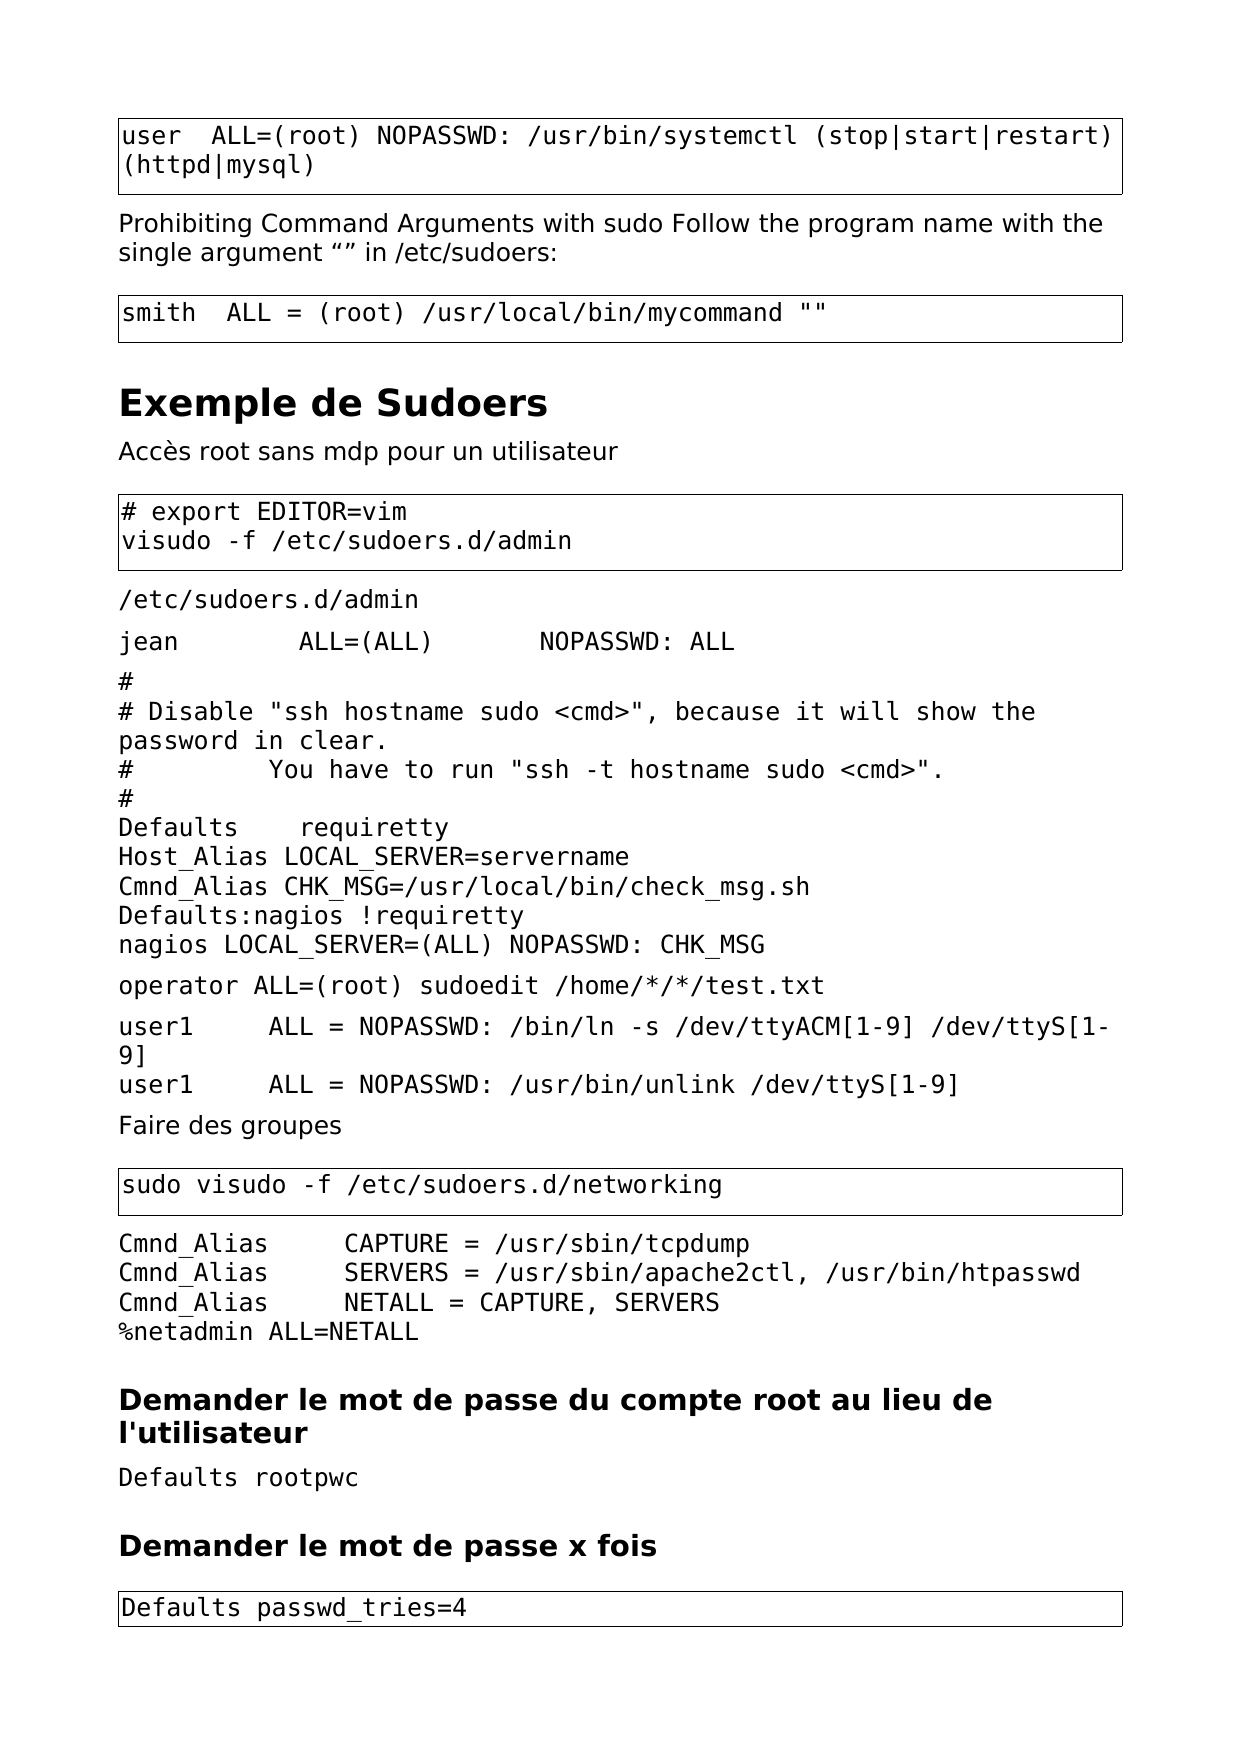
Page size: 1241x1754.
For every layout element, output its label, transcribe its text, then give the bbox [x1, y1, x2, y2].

table_header Defaults passwd_tries=4 [119, 1592, 1122, 1626]
text jean ALL=(ALL) NOPASSWD: ALL [118, 627, 1122, 656]
text user1 ALL = NOPASSWD: /bin/ln -s /dev/ttyACM[1-9] /dev/ttyS[1-9] user1 ALL = NOPASSWD: /usr/bin/unlink /dev/ttyS[1-9] [118, 1012, 1122, 1099]
table_header sudo visudo -f /etc/sudoers.d/networking [119, 1169, 1122, 1214]
text Prohibiting Command Arguments with sudo Follow the program name with the single argument “” in /etc/sudoers: [118, 209, 1122, 267]
text Defaults rootpwc [118, 1463, 1122, 1492]
subtitle Demander le mot de passe du compte root au lieu de l'utilisateur [118, 1383, 1122, 1451]
text # # Disable "ssh hostname sudo <cmd>", because it will show the password in clear. # You have to run "ssh -t hostname sudo <cmd>". # Defaults requiretty Host_Alias LOCAL_SERVER=servername Cmnd_Alias CHK_MSG=/usr/local/bin/check_msg.sh Defaults:nagios !requiretty nagios LOCAL_SERVER=(ALL) NOPASSWD: CHK_MSG [118, 668, 1122, 959]
subtitle Demander le mot de passe x fois [118, 1529, 1122, 1563]
text Cmnd_Alias CAPTURE = /usr/sbin/tcpdump Cmnd_Alias SERVERS = /usr/sbin/apache2ctl, /usr/bin/htpasswd Cmnd_Alias NETALL = CAPTURE, SERVERS %netadmin ALL=NETALL [118, 1229, 1122, 1346]
table_header # export EDITOR=vim visudo -f /etc/sudoers.d/admin [119, 495, 1122, 570]
table_header smith ALL = (root) /usr/local/bin/mycommand "" [119, 296, 1122, 342]
table_header user ALL=(root) NOPASSWD: /usr/bin/systemctl (stop|start|restart) (httpd|mysql) [119, 119, 1122, 194]
text Faire des groupes [118, 1111, 1122, 1140]
text operator ALL=(root) sudoedit /home/*/*/test.txt [118, 971, 1122, 1000]
text Accès root sans mdp pour un utilisateur [118, 438, 1122, 467]
subtitle Exemple de Sudoers [118, 381, 1122, 425]
text /etc/sudoers.d/admin [118, 585, 1122, 614]
